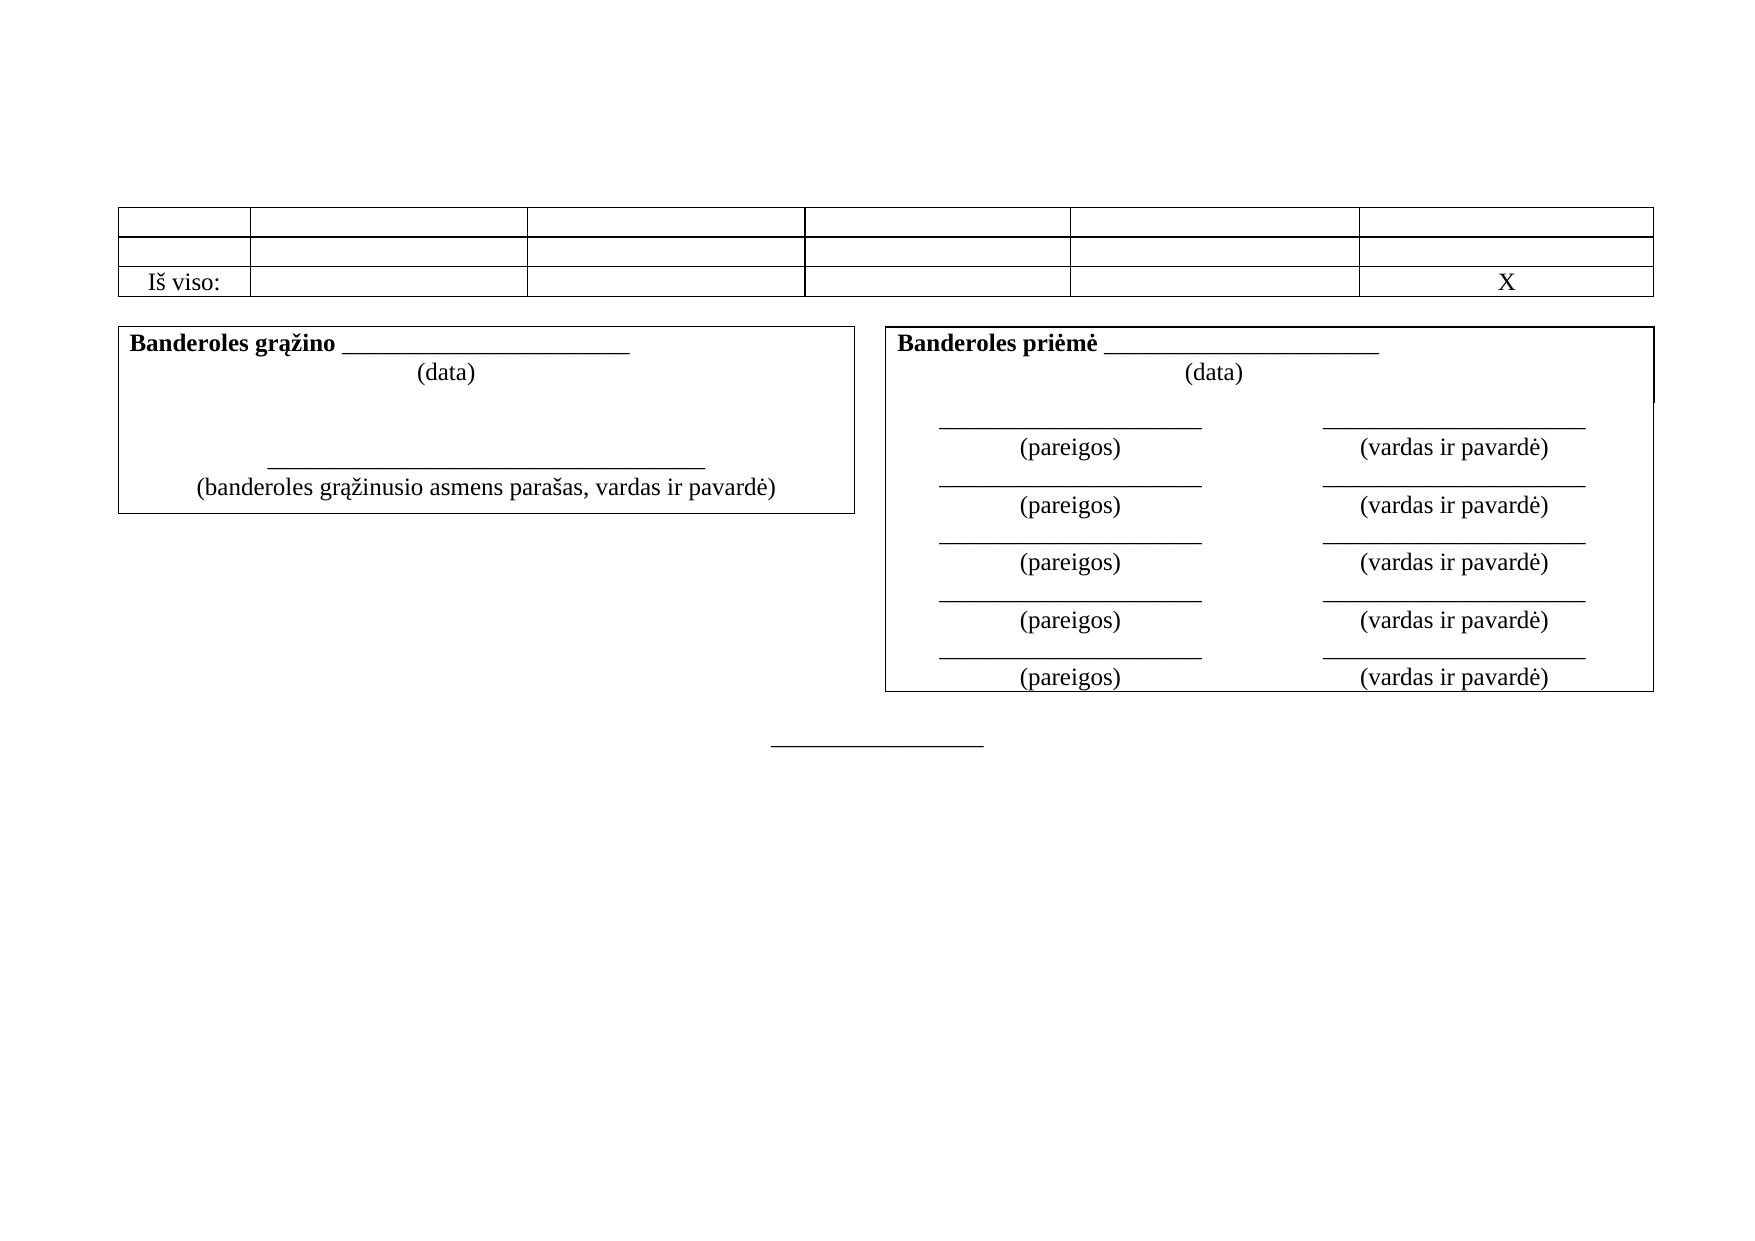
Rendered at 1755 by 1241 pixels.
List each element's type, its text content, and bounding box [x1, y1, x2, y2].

table_cell [1071, 267, 1359, 296]
table_cell _____________________ (vardas ir pavardė) _____________________ (vardas ir pavardė) _____________________ (vardas ir pavardė) _____________________ (vardas ir pavardė) _____________________ (vardas ir pavardė) [1255, 403, 1653, 691]
table_cell [528, 208, 804, 236]
table_cell [1360, 238, 1653, 266]
table_cell [806, 208, 1070, 236]
table_header Banderoles priėmė ______________________ (data) [886, 328, 1653, 402]
table_cell _____________________ (pareigos) _____________________ (pareigos) _____________________ (pareigos) _____________________ (pareigos) _____________________ (pareigos) [886, 403, 1255, 691]
table_cell [251, 208, 527, 236]
table_cell [119, 238, 250, 266]
table_cell [528, 267, 804, 296]
table_cell X [1360, 267, 1653, 296]
table_cell [528, 238, 804, 266]
table_cell [119, 208, 250, 236]
table_cell [1360, 208, 1653, 236]
table_cell [1071, 238, 1359, 266]
table_cell [251, 238, 527, 266]
table_header Banderoles grąžino _______________________ (data) ___________________________________ (banderoles grąžinusio asmens parašas, vardas ir pavardė) [119, 327, 854, 513]
table_cell [251, 267, 527, 296]
table_header [855, 326, 885, 513]
table_cell [1071, 208, 1359, 236]
table_cell [118, 513, 885, 691]
table_cell [806, 267, 1070, 296]
table_cell Iš viso: [119, 267, 250, 296]
text _________________ [118, 721, 1636, 749]
table_cell [806, 238, 1070, 266]
